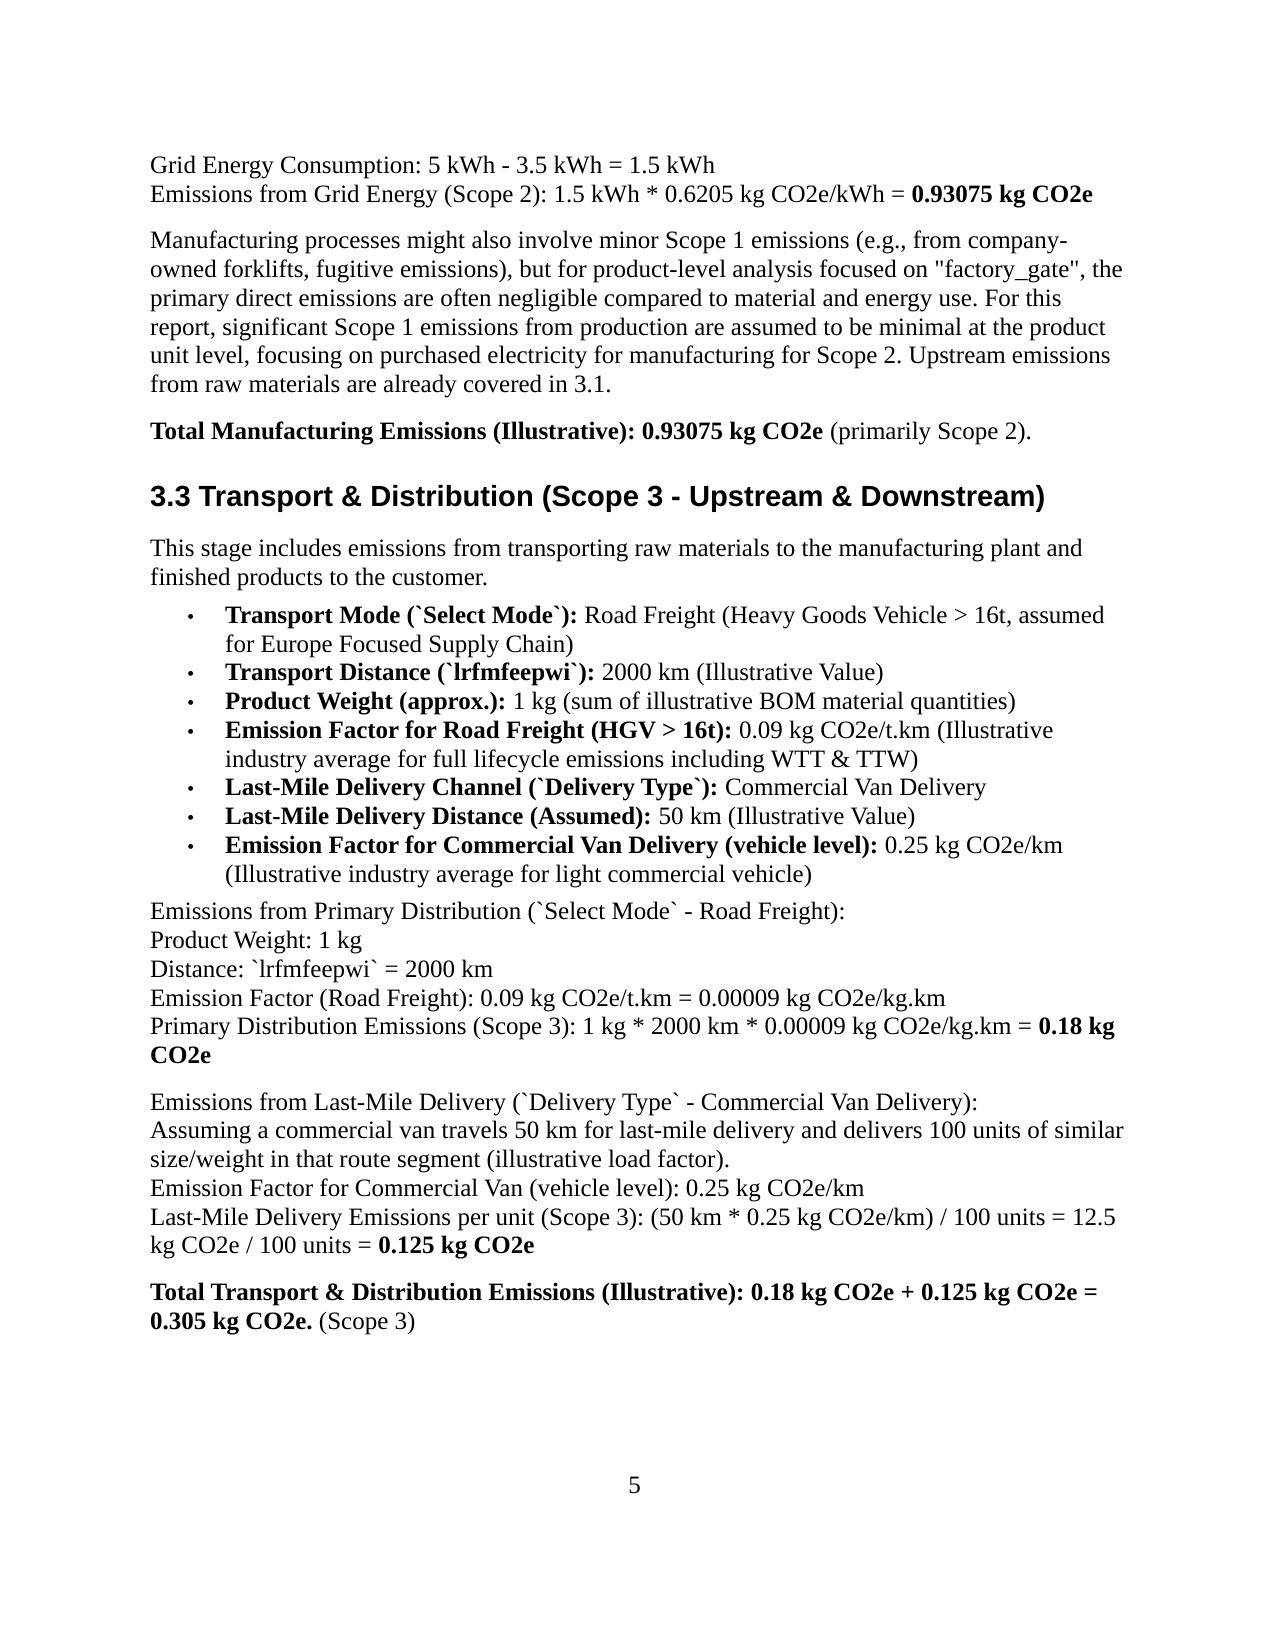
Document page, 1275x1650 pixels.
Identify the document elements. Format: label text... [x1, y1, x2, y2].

text Manufacturing processes might also involve minor Scope 1 emissions (e.g., from company-owned forklifts, fugitive emissions), but for product-level analysis focused on "factory_gate", the primary direct emissions are often negligible compared to material and energy use. For this report, significant Scope 1 emissions from production are assumed to be minimal at the product unit level, focusing on purchased electricity for manufacturing for Scope 2. Upstream emissions from raw materials are already covered in 3.1. [150, 225, 1125, 398]
text Total Manufacturing Emissions (Illustrative): 0.93075 kg CO2e (primarily Scope 2). [150, 416, 1125, 444]
list Transport Mode (`Select Mode`): Road Freight (Heavy Goods Vehicle > 16t, assumed for Europe Focused Supply Chain) [187, 600, 1125, 657]
text Emissions from Primary Distribution (`Select Mode` - Road Freight): Product Weight: 1 kg Distance: `lrfmfeepwi` = 2000 km Emission Factor (Road Freight): 0.09 kg CO2e/t.km = 0.00009 kg CO2e/kg.km Primary Distribution Emissions (Scope 3): 1 kg * 2000 km * 0.00009 kg CO2e/kg.km = 0.18 kg CO2e [150, 896, 1125, 1069]
text Total Transport & Distribution Emissions (Illustrative): 0.18 kg CO2e + 0.125 kg CO2e = 0.305 kg CO2e. (Scope 3) [150, 1277, 1125, 1335]
subtitle 3.3 Transport & Distribution (Scope 3 - Upstream & Downstream) [150, 478, 1125, 512]
list Last-Mile Delivery Channel (`Delivery Type`): Commercial Van Delivery [187, 772, 1125, 801]
list Emission Factor for Commercial Van Delivery (vehicle level): 0.25 kg CO2e/km (Illustrative industry average for light commercial vehicle) [187, 830, 1125, 887]
list Last-Mile Delivery Distance (Assumed): 50 km (Illustrative Value) [187, 801, 1125, 830]
text This stage includes emissions from transporting raw materials to the manufacturing plant and finished products to the customer. [150, 533, 1125, 591]
list Product Weight (approx.): 1 kg (sum of illustrative BOM material quantities) [187, 686, 1125, 715]
list Emission Factor for Road Freight (HGV > 16t): 0.09 kg CO2e/t.km (Illustrative industry average for full lifecycle emissions including WTT & TTW) [187, 715, 1125, 772]
text Grid Energy Consumption: 5 kWh - 3.5 kWh = 1.5 kWh Emissions from Grid Energy (Scope 2): 1.5 kWh * 0.6205 kg CO2e/kWh = 0.93075 kg CO2e [150, 150, 1125, 207]
text Emissions from Last-Mile Delivery (`Delivery Type` - Commercial Van Delivery): Assuming a commercial van travels 50 km for last-mile delivery and delivers 100 units of similar size/weight in that route segment (illustrative load factor). Emission Factor for Commercial Van (vehicle level): 0.25 kg CO2e/km Last-Mile Delivery Emissions per unit (Scope 3): (50 km * 0.25 kg CO2e/km) / 100 units = 12.5 kg CO2e / 100 units = 0.125 kg CO2e [150, 1087, 1125, 1259]
list Transport Distance (`lrfmfeepwi`): 2000 km (Illustrative Value) [187, 657, 1125, 686]
